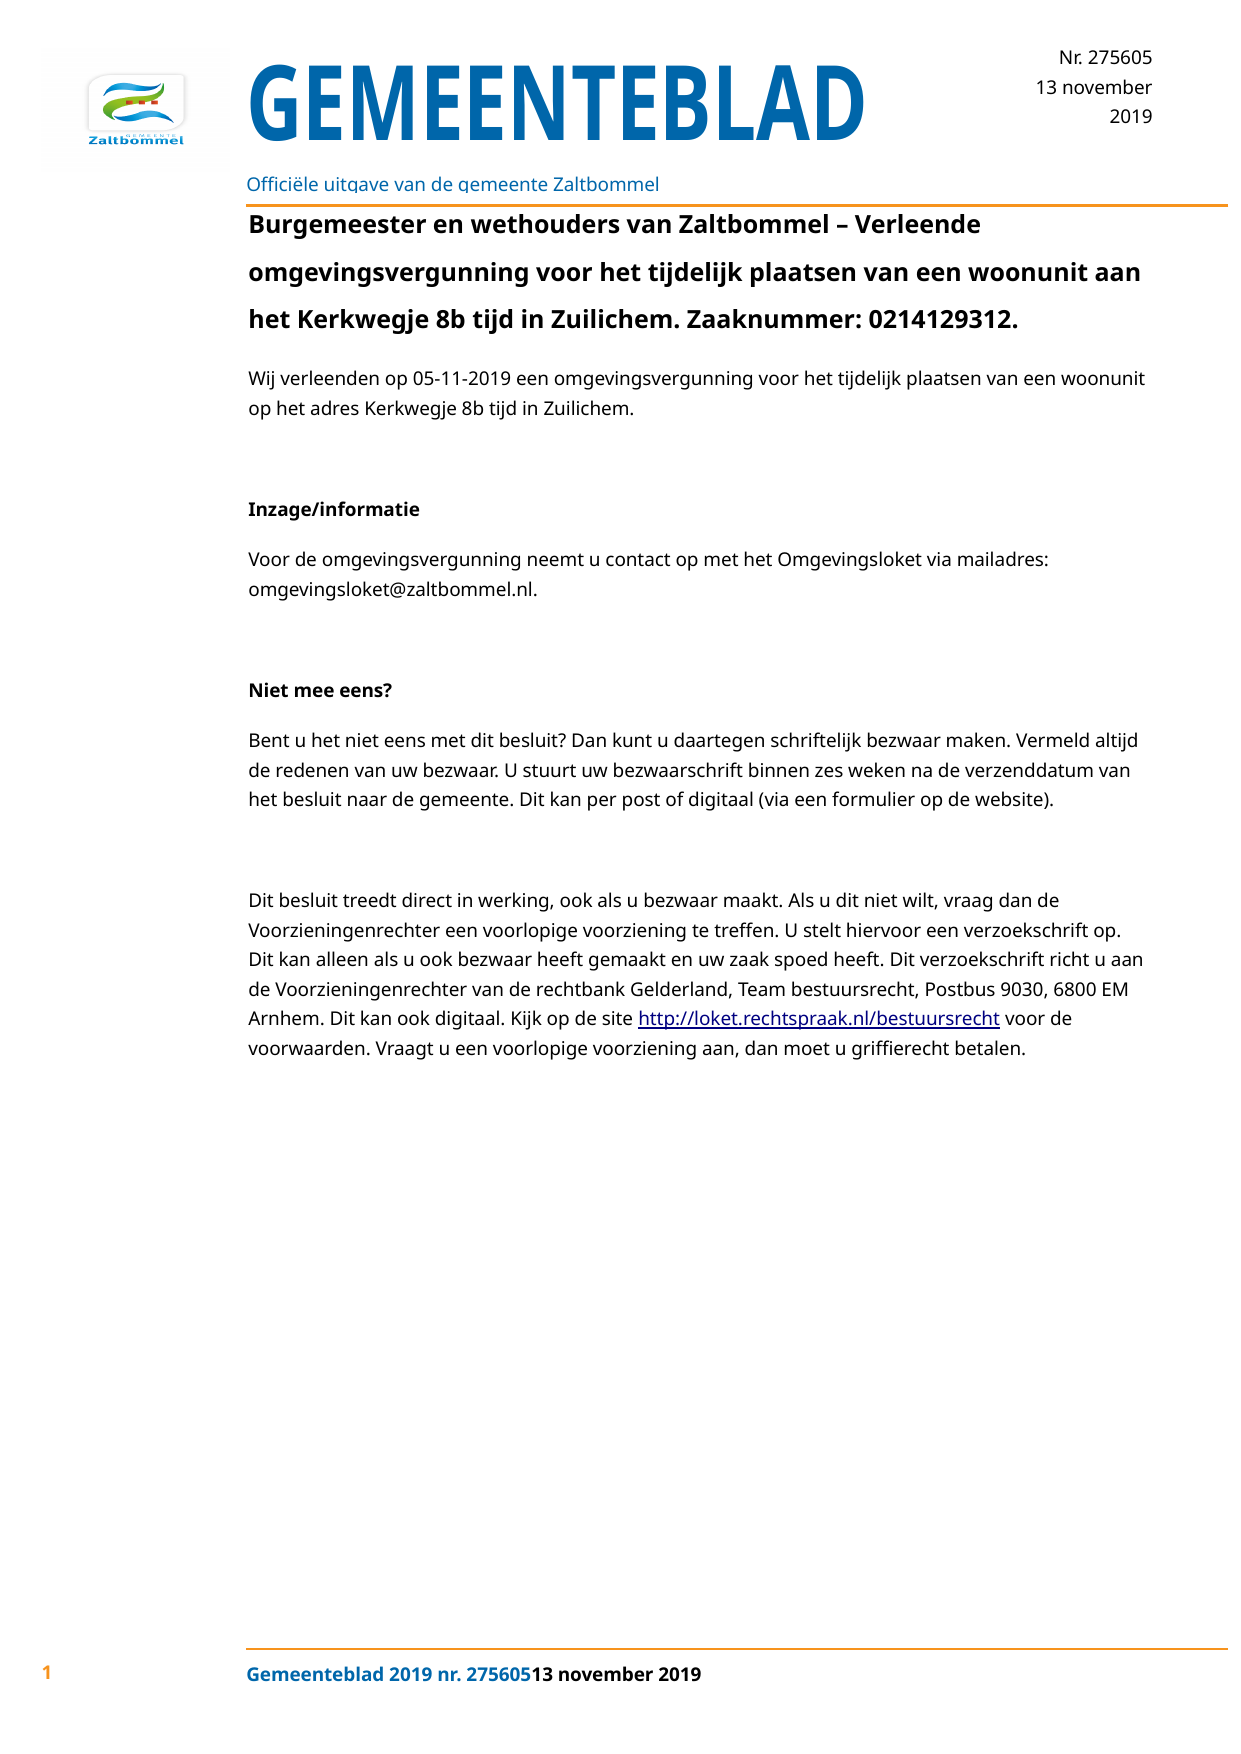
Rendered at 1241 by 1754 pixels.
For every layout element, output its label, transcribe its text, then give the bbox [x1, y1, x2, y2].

text Burgemeester en wethouders van Zaltbommel – Verleende omgevingsvergunning voor het tijdelijk plaatsen van een woonunit aan het Kerkwegje 8b tijd in Zuilichem. Zaaknummer: 0214129312. [248, 207, 1152, 336]
text Bent u het niet eens met dit besluit? Dan kunt u daartegen schriftelijk bezwaar maken. Vermeld altijd de redenen van uw bezwaar. U stuurt uw bezwaarschrift binnen zes weken na de verzenddatum van het besluit naar de gemeente. Dit kan per post of digitaal (via een formulier op de website). [248, 727, 1152, 812]
text Inzage/informatie [248, 496, 1152, 522]
text Voor de omgevingsvergunning neemt u contact op met het Omgevingsloket via mailadres: omgevingsloket@zaltbommel.nl. [248, 546, 1152, 602]
text Dit besluit treedt direct in werking, ook als u bezwaar maakt. Als u dit niet wilt, vraag dan de Voorzieningenrechter een voorlopige voorziening te treffen. U stelt hiervoor een verzoekschrift op. Dit kan alleen als u ook bezwaar heeft gemaakt en uw zaak spoed heeft. Dit verzoekschrift richt u aan de Voorzieningenrechter van de rechtbank Gelderland, Team bestuursrecht, Postbus 9030, 6800 EM Arnhem. Dit kan ook digitaal. Kijk op de site http://loket.rechtspraak.nl/bestuursrecht voor de voorwaarden. Vraagt u een voorlopige voorziening aan, dan moet u griffierecht betalen. [248, 887, 1152, 1061]
picture [41, 47, 231, 172]
text Niet mee eens? [248, 677, 1152, 702]
text Wij verleenden op 05-11-2019 een omgevingsvergunning voor het tijdelijk plaatsen van een woonunit op het adres Kerkwegje 8b tijd in Zuilichem. [248, 366, 1152, 421]
